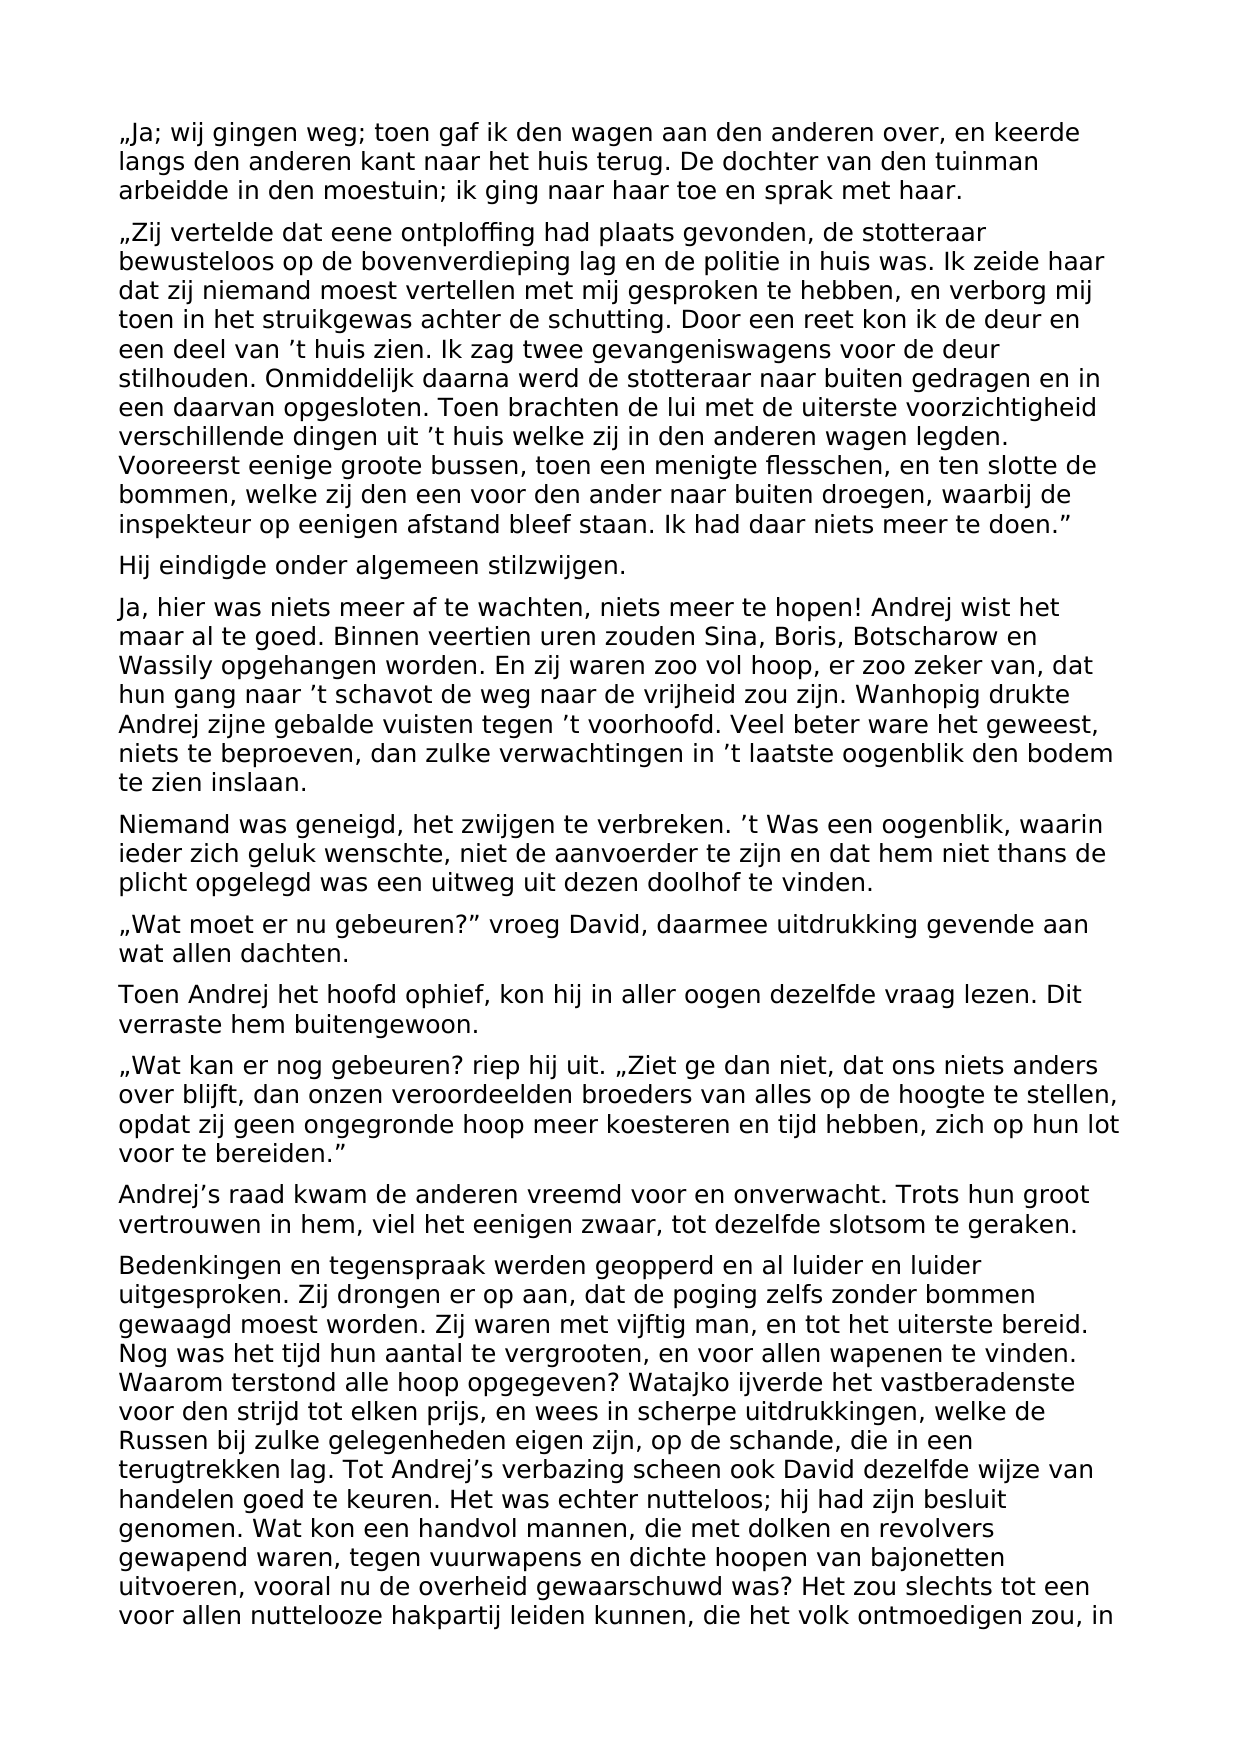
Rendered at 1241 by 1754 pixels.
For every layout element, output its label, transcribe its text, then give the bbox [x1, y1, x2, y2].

text Niemand was geneigd, het zwijgen te verbreken. ’t Was een oogenblik, waarin ieder zich geluk wenschte, niet de aanvoerder te zijn en dat hem niet thans de plicht opgelegd was een uitweg uit dezen doolhof te vinden. [118, 810, 1122, 897]
text Toen Andrej het hoofd ophief, kon hij in aller oogen dezelfde vraag lezen. Dit verraste hem buitengewoon. [118, 981, 1122, 1039]
text Andrej’s raad kwam de anderen vreemd voor en onverwacht. Trots hun groot vertrouwen in hem, viel het eenigen zwaar, tot dezelfde slotsom te geraken. [118, 1181, 1122, 1239]
text „Ja; wij gingen weg; toen gaf ik den wagen aan den anderen over, en keerde langs den anderen kant naar het huis terug. De dochter van den tuinman arbeidde in den moestuin; ik ging naar haar toe en sprak met haar. [118, 118, 1122, 206]
text Ja, hier was niets meer af te wachten, niets meer te hopen! Andrej wist het maar al te goed. Binnen veertien uren zouden Sina, Boris, Botscharow en Wassily opgehangen worden. En zij waren zoo vol hoop, er zoo zeker van, dat hun gang naar ’t schavot de weg naar de vrijheid zou zijn. Wanhopig drukte Andrej zijne gebalde vuisten tegen ’t voorhoofd. Veel beter ware het geweest, niets te beproeven, dan zulke verwachtingen in ’t laatste oogenblik den bodem te zien inslaan. [118, 593, 1122, 797]
text Hij eindigde onder algemeen stilzwijgen. [118, 551, 1122, 581]
text Bedenkingen en tegenspraak werden geopperd en al luider en luider uitgesproken. Zij drongen er op aan, dat de poging zelfs zonder bommen gewaagd moest worden. Zij waren met vijftig man, en tot het uiterste bereid. Nog was het tijd hun aantal te vergrooten, en voor allen wapenen te vinden. Waarom terstond alle hoop opgegeven? Watajko ijverde het vastberadenste voor den strijd tot elken prijs, en wees in scherpe uitdrukkingen, welke de Russen bij zulke gelegenheden eigen zijn, op de schande, die in een terugtrekken lag. Tot Andrej’s verbazing scheen ook David dezelfde wijze van handelen goed te keuren. Het was echter nutteloos; hij had zijn besluit genomen. Wat kon een handvol mannen, die met dolken en revolvers gewapend waren, tegen vuurwapens en dichte hoopen van bajonetten uitvoeren, vooral nu de overheid gewaarschuwd was? Het zou slechts tot een voor allen nuttelooze hakpartij leiden kunnen, die het volk ontmoedigen zou, in [118, 1251, 1122, 1631]
text „Wat moet er nu gebeuren?” vroeg David, daarmee uitdrukking gevende aan wat allen dachten. [118, 910, 1122, 968]
text „Zij vertelde dat eene ontploffing had plaats gevonden, de stotteraar bewusteloos op de bovenverdieping lag en de politie in huis was. Ik zeide haar dat zij niemand moest vertellen met mij gesproken te hebben, en verborg mij toen in het struikgewas achter de schutting. Door een reet kon ik de deur en een deel van ’t huis zien. Ik zag twee gevangeniswagens voor de deur stilhouden. Onmiddelijk daarna werd de stotteraar naar buiten gedragen en in een daarvan opgesloten. Toen brachten de lui met de uiterste voorzichtigheid verschillende dingen uit ’t huis welke zij in den anderen wagen legden. Vooreerst eenige groote bussen, toen een menigte flesschen, en ten slotte de bommen, welke zij den een voor den ander naar buiten droegen, waarbij de inspekteur op eenigen afstand bleef staan. Ik had daar niets meer te doen.” [118, 218, 1122, 539]
text „Wat kan er nog gebeuren? riep hij uit. „Ziet ge dan niet, dat ons niets anders over blijft, dan onzen veroordeelden broeders van alles op de hoogte te stellen, opdat zij geen ongegronde hoop meer koesteren en tijd hebben, zich op hun lot voor te bereiden.” [118, 1051, 1122, 1168]
